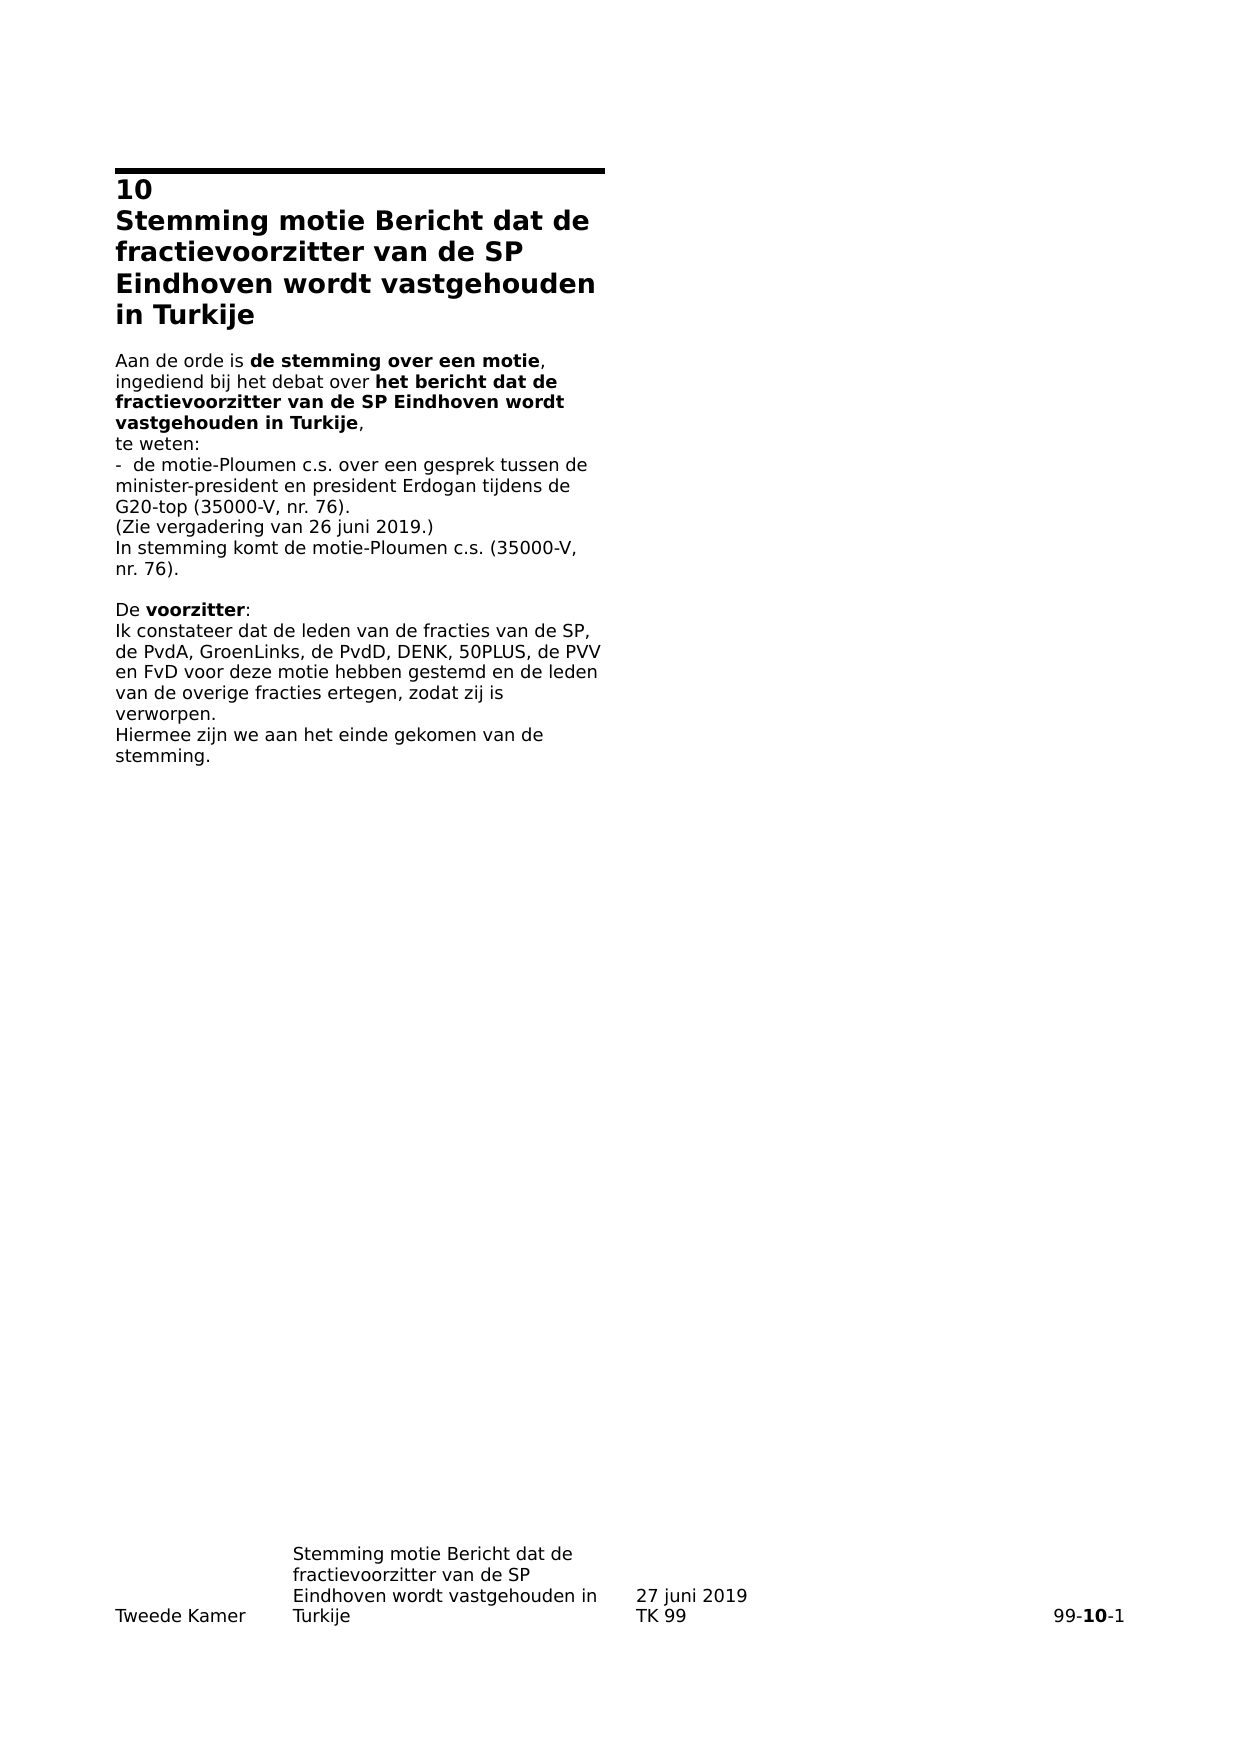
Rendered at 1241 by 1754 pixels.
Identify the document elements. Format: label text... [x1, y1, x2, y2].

text Aan de orde is de stemming over een motie, ingediend bij het debat over het bericht dat de fractievoorzitter van de SP Eindhoven wordt vastgehouden in Turkije, [115, 351, 605, 434]
text De voorzitter: [115, 600, 605, 621]
text Ik constateer dat de leden van de fracties van de SP, de PvdA, GroenLinks, de PvdD, DENK, 50PLUS, de PVV en FvD voor deze motie hebben gestemd en de leden van de overige fracties ertegen, zodat zij is verworpen. [115, 621, 605, 725]
text Hiermee zijn we aan het einde gekomen van de stemming. [115, 725, 605, 766]
list de motie-Ploumen c.s. over een gesprek tussen de minister-president en president Erdogan tijdens de G20-top (35000-V, nr. 76). [115, 455, 605, 517]
text te weten: [115, 434, 605, 455]
text (Zie vergadering van 26 juni 2019.) [115, 517, 605, 538]
title 10 Stemming motie Bericht dat de fractievoorzitter van de SP Eindhoven wordt vastgehouden in Turkije [115, 174, 605, 331]
text In stemming komt de motie-Ploumen c.s. (35000-V, nr. 76). [115, 538, 605, 580]
